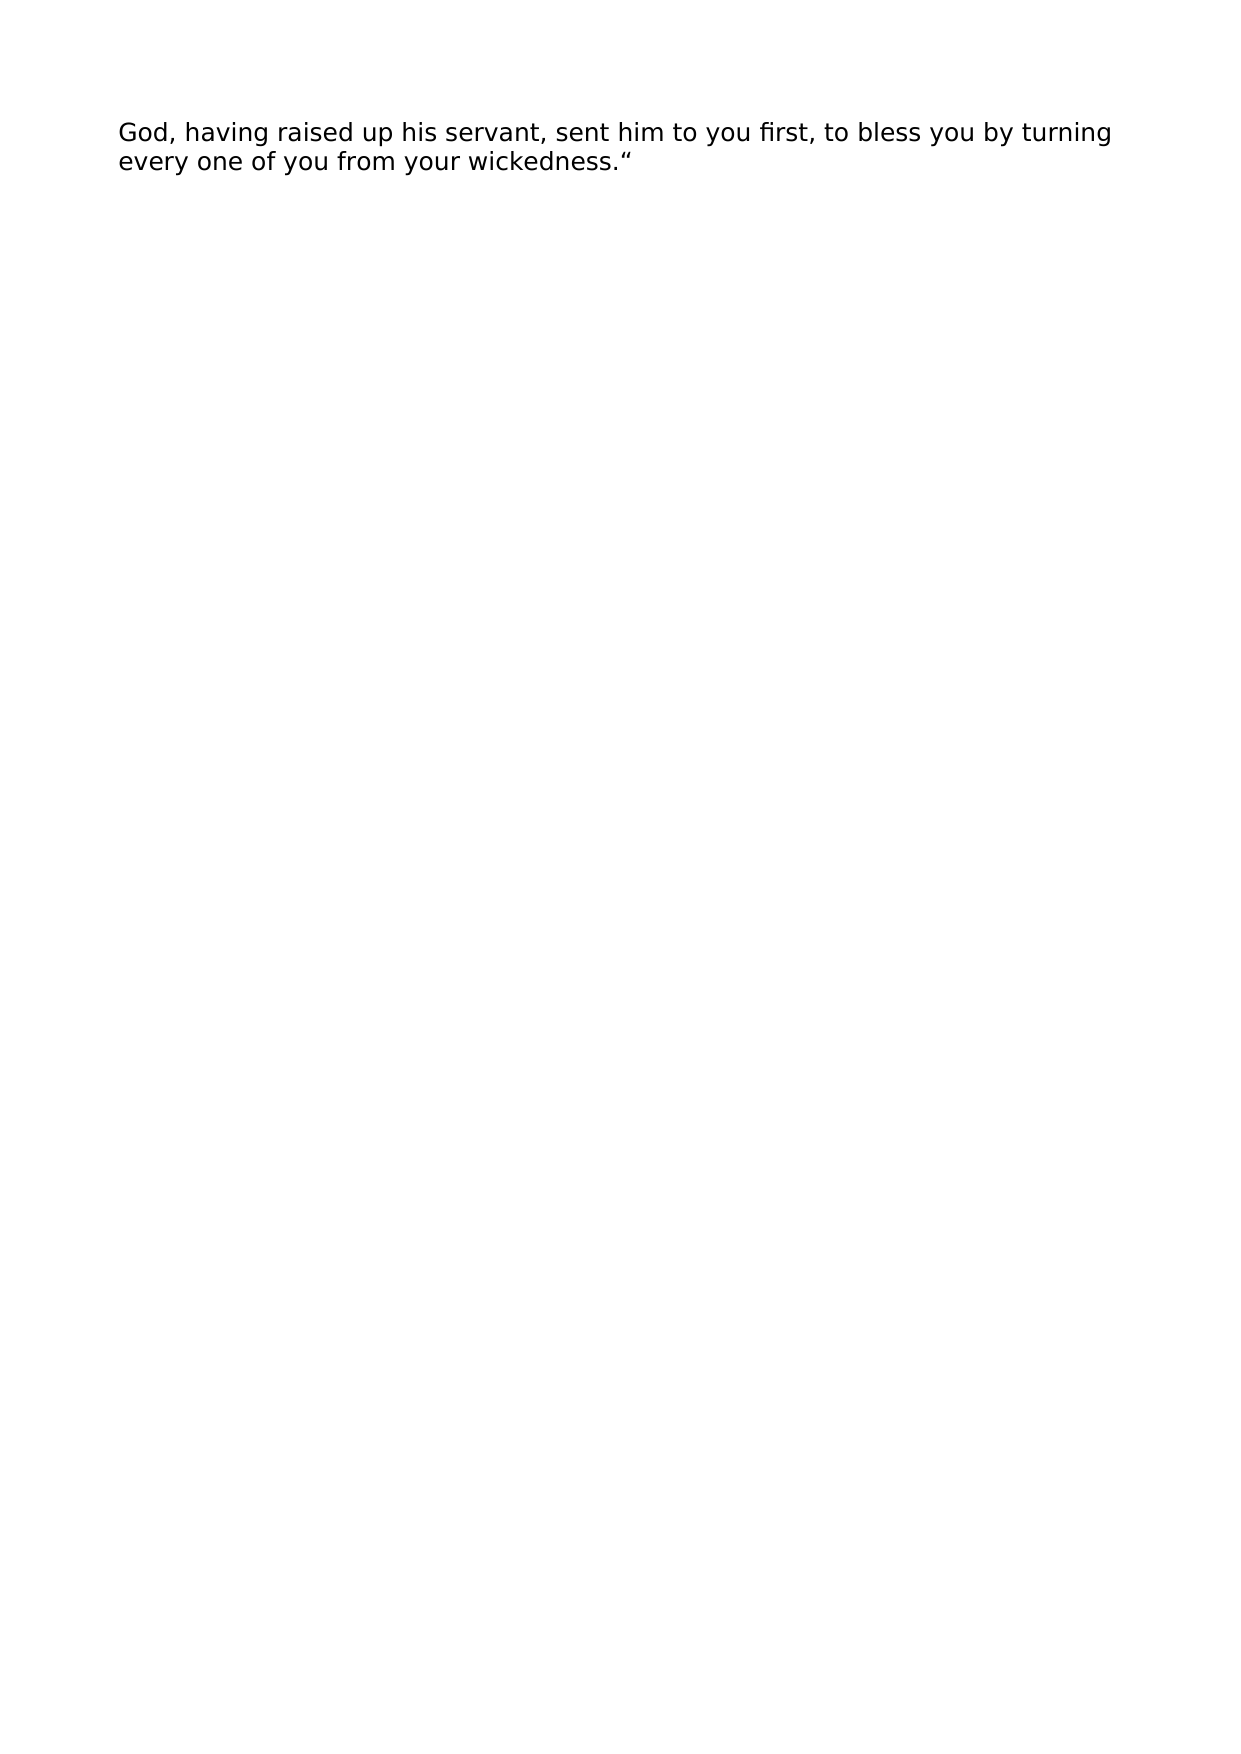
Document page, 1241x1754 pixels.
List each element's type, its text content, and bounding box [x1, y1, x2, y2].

text God, having raised up his servant, sent him to you first, to bless you by turning every one of you from your wickedness.“ [118, 118, 1122, 176]
